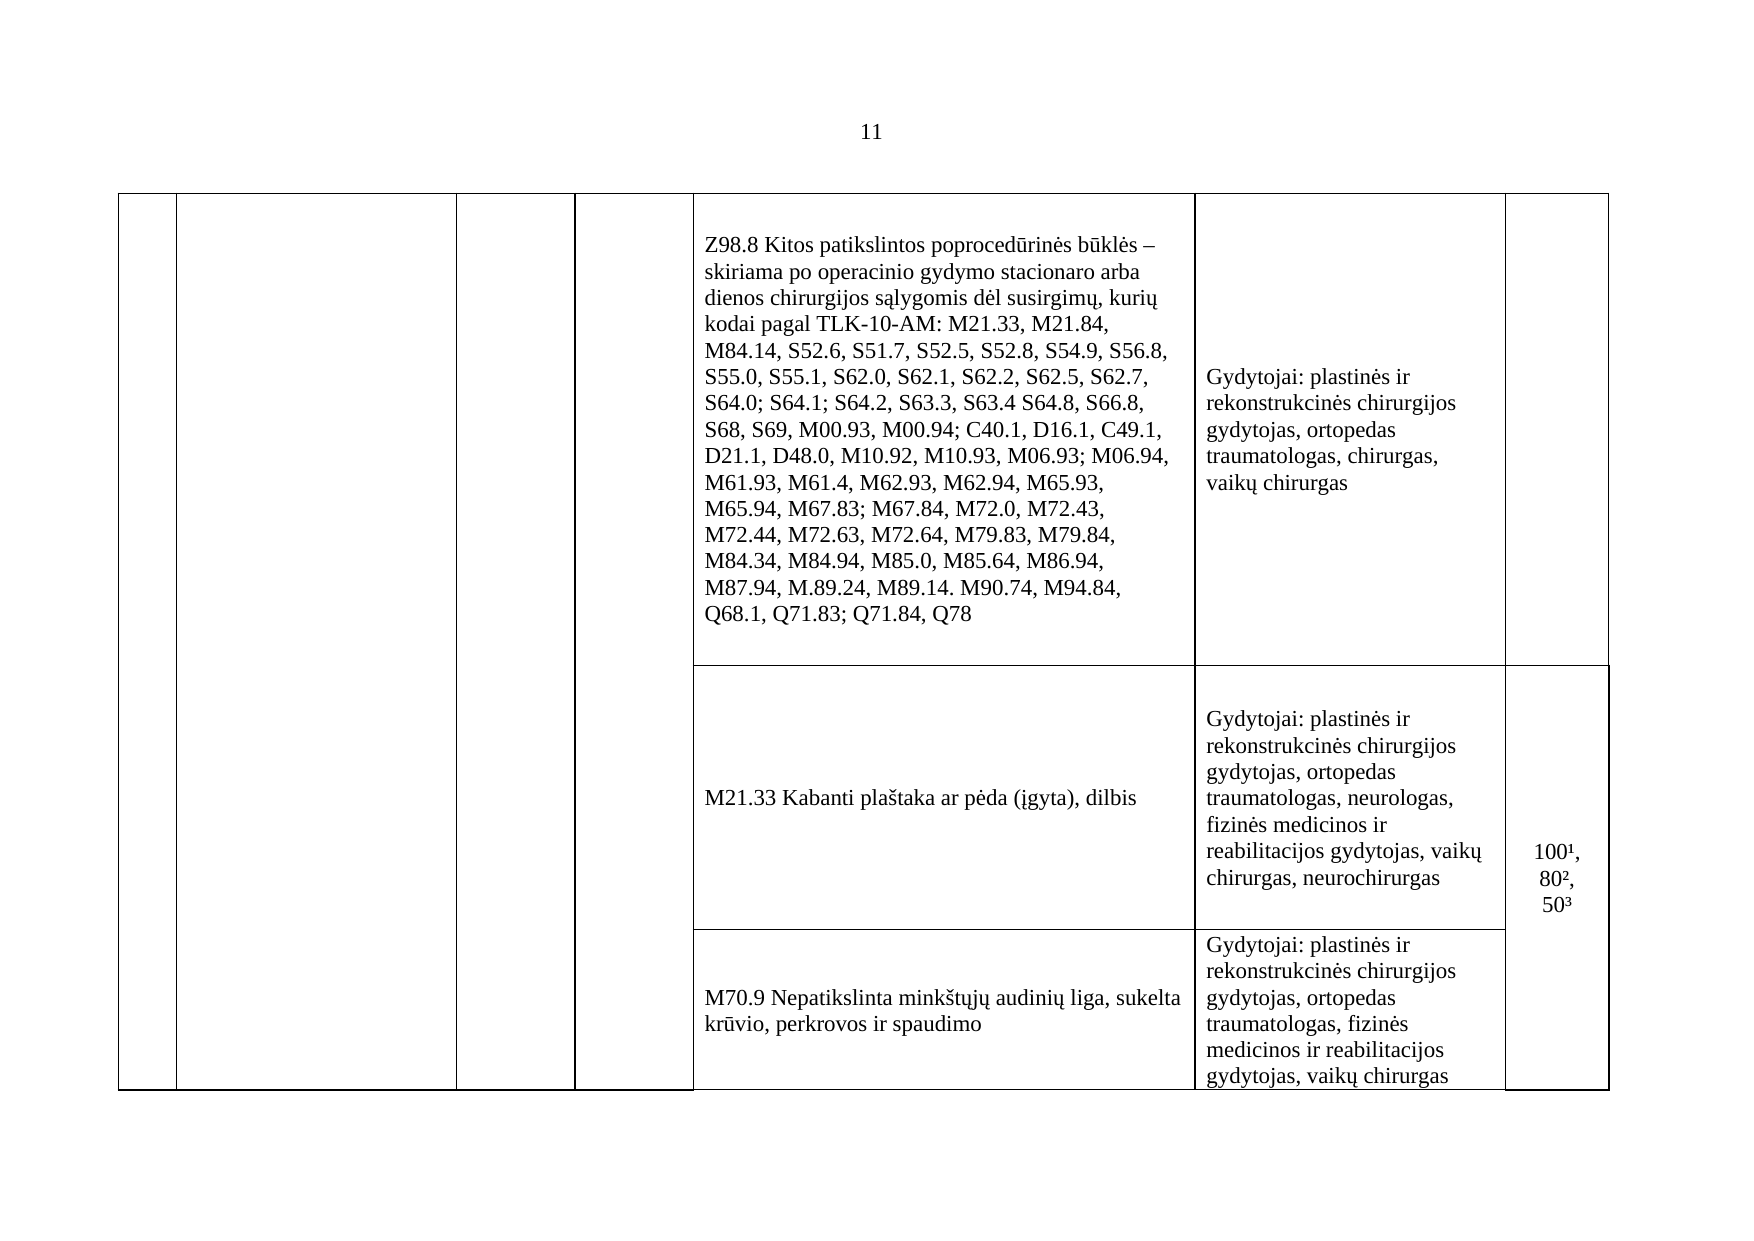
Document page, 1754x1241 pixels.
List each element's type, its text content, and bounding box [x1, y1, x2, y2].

table_header Gydytojai: plastinės ir rekonstrukcinės chirurgijos gydytojas, ortopedas traumatologas, chirurgas, vaikų chirurgas [1196, 194, 1505, 664]
table_header [457, 194, 574, 1089]
table_cell 100¹, 80², 50³ [1506, 666, 1608, 1089]
table_header [1506, 194, 1608, 664]
table_cell Gydytojai: plastinės ir rekonstrukcinės chirurgijos gydytojas, ortopedas traumatologas, fizinės medicinos ir reabilitacijos gydytojas, vaikų chirurgas [1196, 930, 1505, 1089]
table_header [119, 194, 176, 1089]
table_cell Gydytojai: plastinės ir rekonstrukcinės chirurgijos gydytojas, ortopedas traumatologas, neurologas, fizinės medicinos ir reabilitacijos gydytojas, vaikų chirurgas, neurochirurgas [1196, 666, 1505, 929]
table_cell M21.33 Kabanti plaštaka ar pėda (įgyta), dilbis [694, 666, 1194, 929]
table_header [576, 194, 693, 1089]
table_header Z98.8 Kitos patikslintos poprocedūrinės būklės – skiriama po operacinio gydymo stacionaro arba dienos chirurgijos sąlygomis dėl susirgimų, kurių kodai pagal TLK-10-AM: M21.33, M21.84, M84.14, S52.6, S51.7, S52.5, S52.8, S54.9, S56.8, S55.0, S55.1, S62.0, S62.1, S62.2, S62.5, S62.7, S64.0; S64.1; S64.2, S63.3, S63.4 S64.8, S66.8, S68, S69, M00.93, M00.94; C40.1, D16.1, C49.1, D21.1, D48.0, M10.92, M10.93, M06.93; M06.94, M61.93, M61.4, M62.93, M62.94, M65.93, M65.94, M67.83; M67.84, M72.0, M72.43, M72.44, M72.63, M72.64, M79.83, M79.84, M84.34, M84.94, M85.0, M85.64, M86.94, M87.94, M.89.24, M89.14. M90.74, M94.84, Q68.1, Q71.83; Q71.84, Q78 [694, 194, 1194, 664]
table_cell M70.9 Nepatikslinta minkštųjų audinių liga, sukelta krūvio, perkrovos ir spaudimo [694, 930, 1194, 1089]
table_header [177, 194, 456, 1089]
